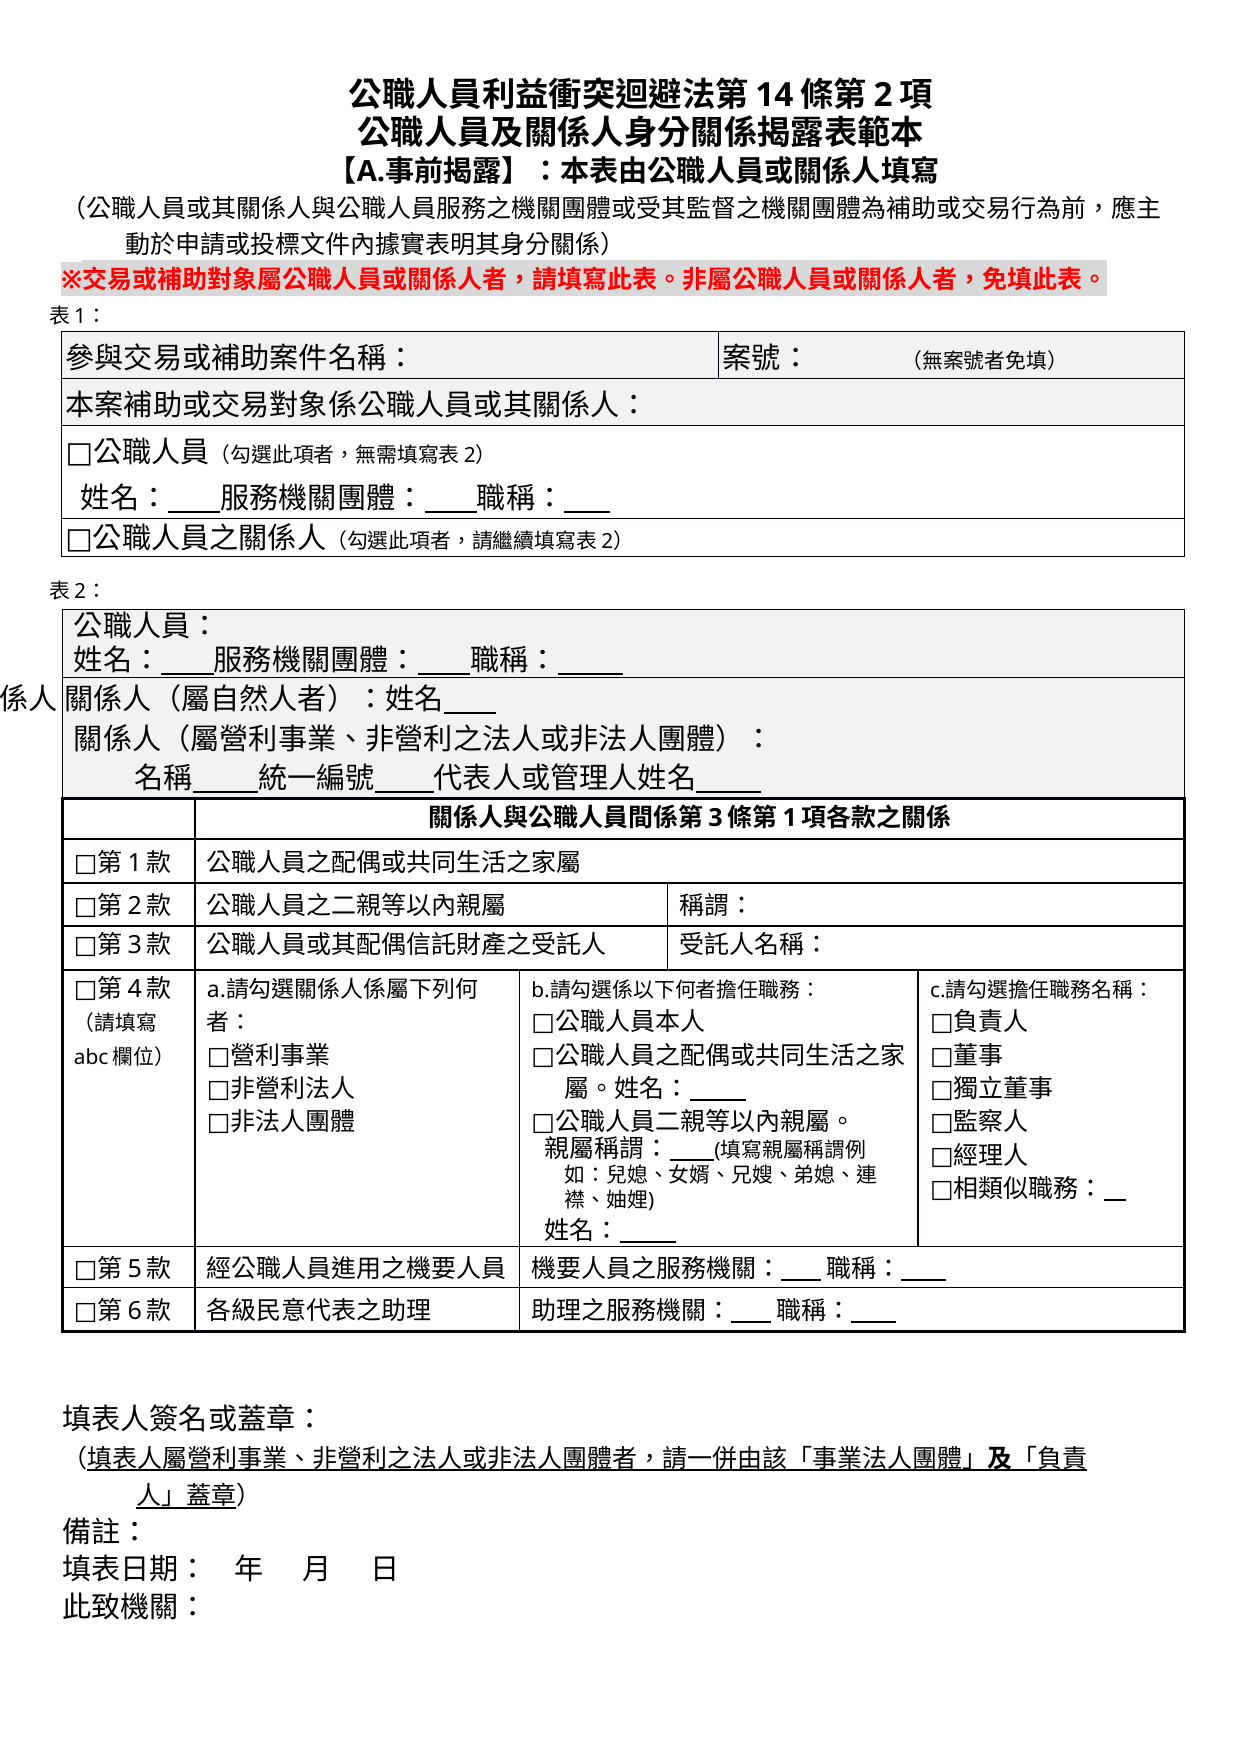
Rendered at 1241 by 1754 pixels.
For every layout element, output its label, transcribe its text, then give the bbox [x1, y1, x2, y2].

table_cell □第5款 [64, 1247, 194, 1287]
table_cell □第3款 [64, 927, 194, 969]
text 公職人員及關係人身分關係揭露表範本 [33, 114, 1240, 152]
text 此致機關： [62, 1587, 1110, 1625]
table_cell 公職人員或其配偶信託財產之受託人 [196, 927, 667, 969]
text 表2： [33, 557, 1110, 609]
table_header 公職人員： 姓名： 服務機關團體： 職稱： [63, 610, 1184, 677]
text 表1： [33, 296, 1189, 331]
text 填表日期： 年 月 日 [62, 1550, 1110, 1587]
table_cell □第4款 （請填寫abc欄位） [64, 971, 194, 1246]
list ※交易或補助對象屬公職人員或關係人者，請填寫此表。非屬公職人員或關係人者，免填此表。 [61, 260, 1184, 296]
table_cell a.請勾選關係人係屬下列何者： □營利事業 □非營利法人 □非法人團體 [196, 971, 519, 1246]
table_cell 受託人名稱： [668, 927, 1183, 969]
list （公職人員或其關係人與公職人員服務之機關團體或受其監督之機關團體為補助或交易行為前，應主動於申請或投標文件內據實表明其身分關係） [61, 189, 1184, 260]
table_cell 公職人員之配偶或共同生活之家屬 [196, 840, 1183, 882]
text 【A.事前揭露】：本表由公職人員或關係人填寫 [33, 152, 1234, 189]
table_cell 公職人員之二親等以內親屬 [196, 884, 667, 925]
table_cell □第6款 [64, 1288, 194, 1330]
table_cell 稱謂： [668, 884, 1183, 925]
table_cell 本案補助或交易對象係公職人員或其關係人： [62, 379, 1184, 425]
table_cell 經公職人員進用之機要人員 [196, 1247, 519, 1287]
table_header 案號： （無案號者免填） [719, 332, 1184, 378]
table_cell □第1款 [64, 840, 194, 882]
text （填表人屬營利事業、非營利之法人或非法人團體者，請一併由該「事業法人團體」及「負責人」蓋章） [62, 1437, 1110, 1512]
table_cell b.請勾選係以下何者擔任職務： □公職人員本人 □公職人員之配偶或共同生活之家屬。姓名： □公職人員二親等以內親屬。 親屬稱謂： (填寫親屬稱謂例如：兒媳、女婿、兄嫂、弟媳、連襟、妯娌) 姓名： [520, 971, 917, 1246]
table_cell □第2款 [64, 884, 194, 925]
table_cell c.請勾選擔任職務名稱： □負責人 □董事 □獨立董事 □監察人 □經理人 □相類似職務： [919, 971, 1183, 1246]
table_cell □公職人員之關係人（勾選此項者，請繼續填寫表2） [62, 519, 1184, 556]
table_cell 關係人與公職人員間係第3條第1項各款之關係 [196, 800, 1183, 838]
text 公職人員利益衝突迴避法第14條第2項 [33, 77, 1240, 114]
table_cell □公職人員（勾選此項者，無需填寫表2） 姓名： 服務機關團體： 職稱： [62, 426, 1184, 517]
text 備註： [62, 1512, 1110, 1550]
table_cell 助理之服務機關： 職稱： [520, 1288, 1183, 1330]
table_cell 各級民意代表之助理 [196, 1288, 519, 1330]
table_cell [64, 800, 194, 838]
table_cell 關係人 關係人（屬自然人者）：姓名 關係人（屬營利事業、非營利之法人或非法人團體）： 名稱 統一編號 代表人或管理人姓名 [63, 678, 1184, 797]
table_cell 機要人員之服務機關： 職稱： [520, 1247, 1183, 1287]
text 填表人簽名或蓋章： [62, 1400, 1110, 1437]
table_header 參與交易或補助案件名稱： [62, 332, 718, 378]
